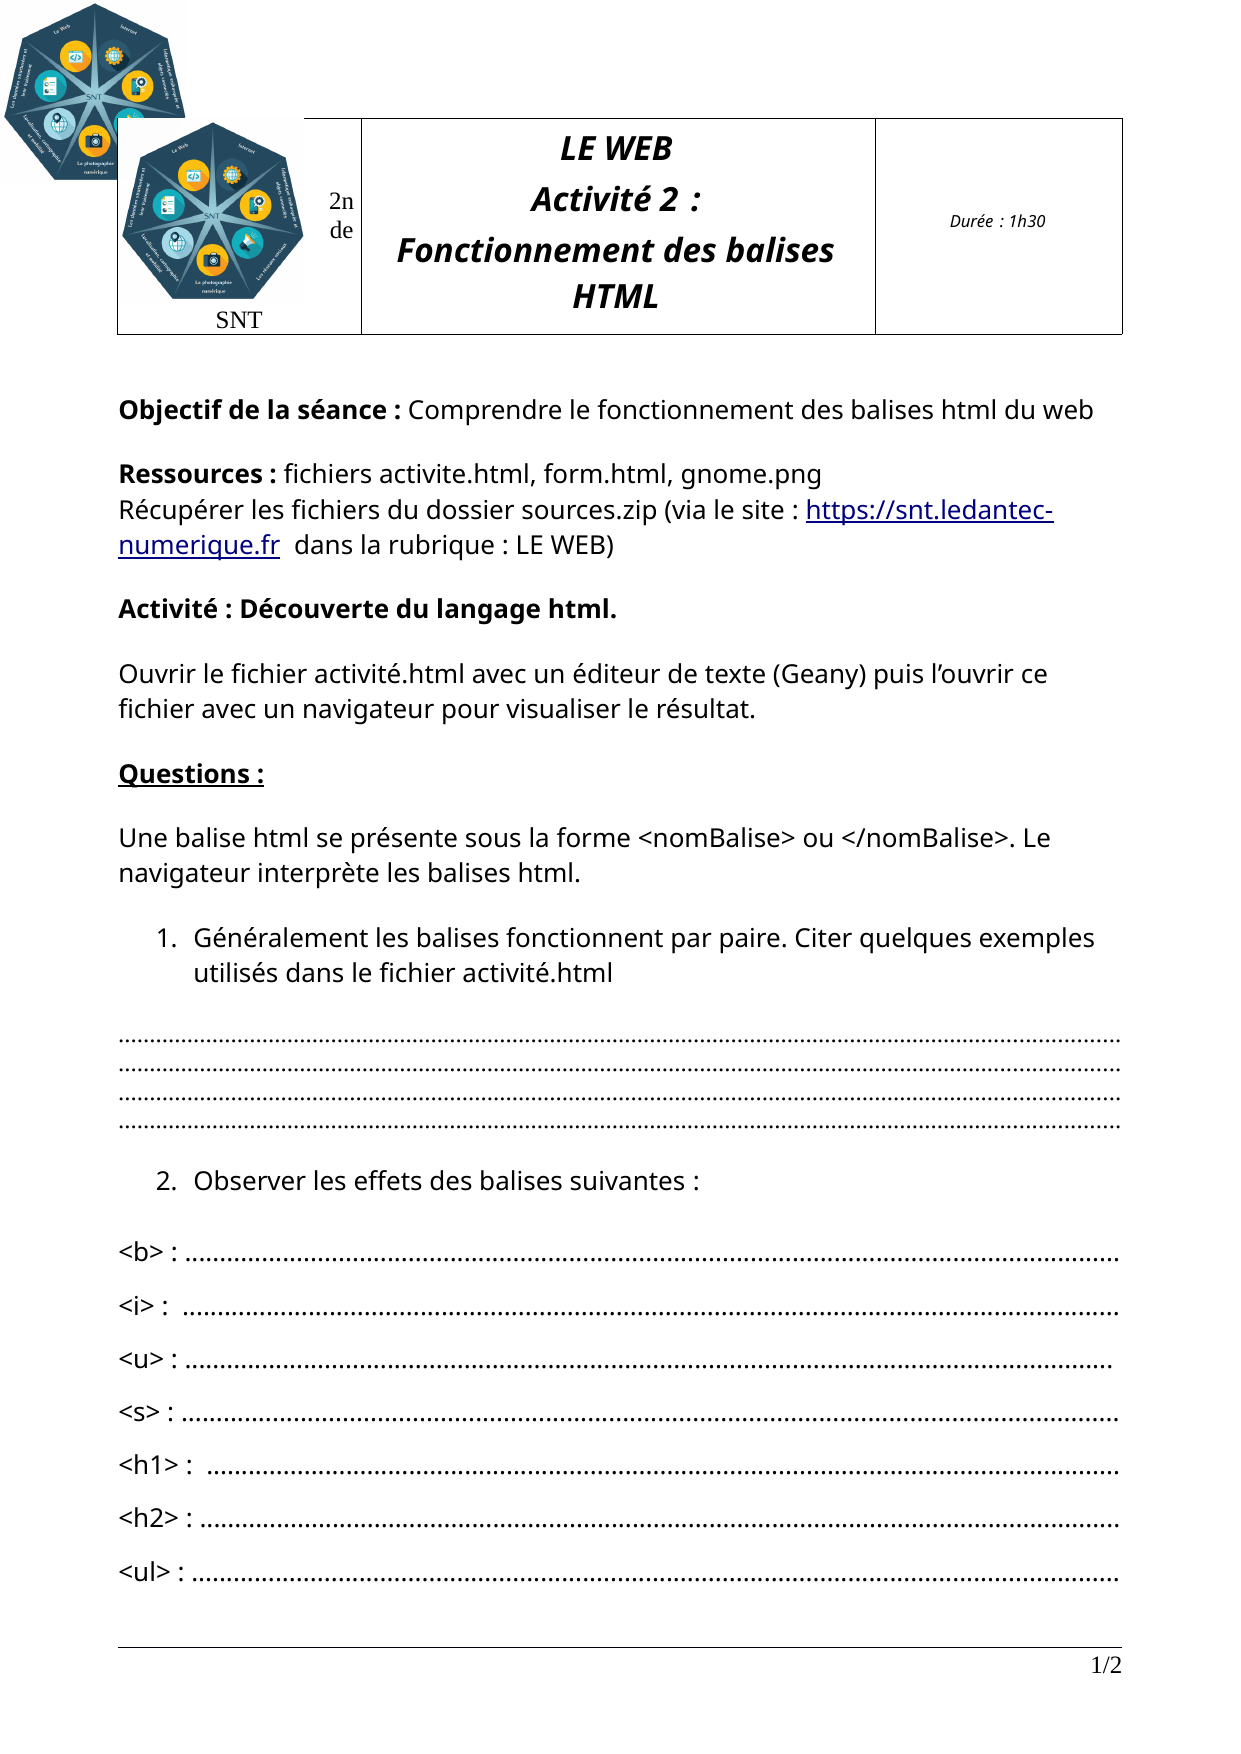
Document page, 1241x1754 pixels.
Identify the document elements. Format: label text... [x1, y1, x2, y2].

text Questions : [118, 755, 1122, 791]
text Activité : Découverte du langage html. [118, 591, 1122, 627]
list Observer les effets des balises suivantes : [156, 1163, 1122, 1198]
picture [0, 0, 305, 305]
text <b> : [118, 1234, 1122, 1269]
text Ressources : fichiers activite.html, form.html, gnome.png [118, 456, 1122, 491]
text <h2> : [118, 1500, 1122, 1536]
table_header LE WEB Activité 2 : Fonctionnement des balises HTML [362, 119, 875, 333]
table_header Durée : 1h30 [876, 119, 1122, 333]
list Généralement les balises fonctionnent par paire. Citer quelques exemples utilisés dans le fichier activité.html [156, 919, 1122, 990]
text <h1> : [118, 1447, 1122, 1482]
text Une balise html se présente sous la forme <nomBalise> ou </nomBalise>. Le navigateur interprète les balises html. [118, 819, 1122, 891]
text Récupérer les fichiers du dossier sources.zip (via le site : https://snt.ledantec-numerique.fr dans la rubrique : LE WEB) [118, 491, 1122, 562]
text <s> : [118, 1393, 1122, 1429]
text <i> : [118, 1287, 1122, 1323]
text <u> : [118, 1340, 1122, 1376]
text Ouvrir le fichier activité.html avec un éditeur de texte (Geany) puis l’ouvrir ce fichier avec un navigateur pour visualiser le résultat. [118, 655, 1122, 726]
text Objectif de la séance : Comprendre le fonctionnement des balises html du web [118, 392, 1122, 427]
text <ul> : [118, 1553, 1122, 1589]
table_header 2nde SNT [118, 119, 361, 333]
